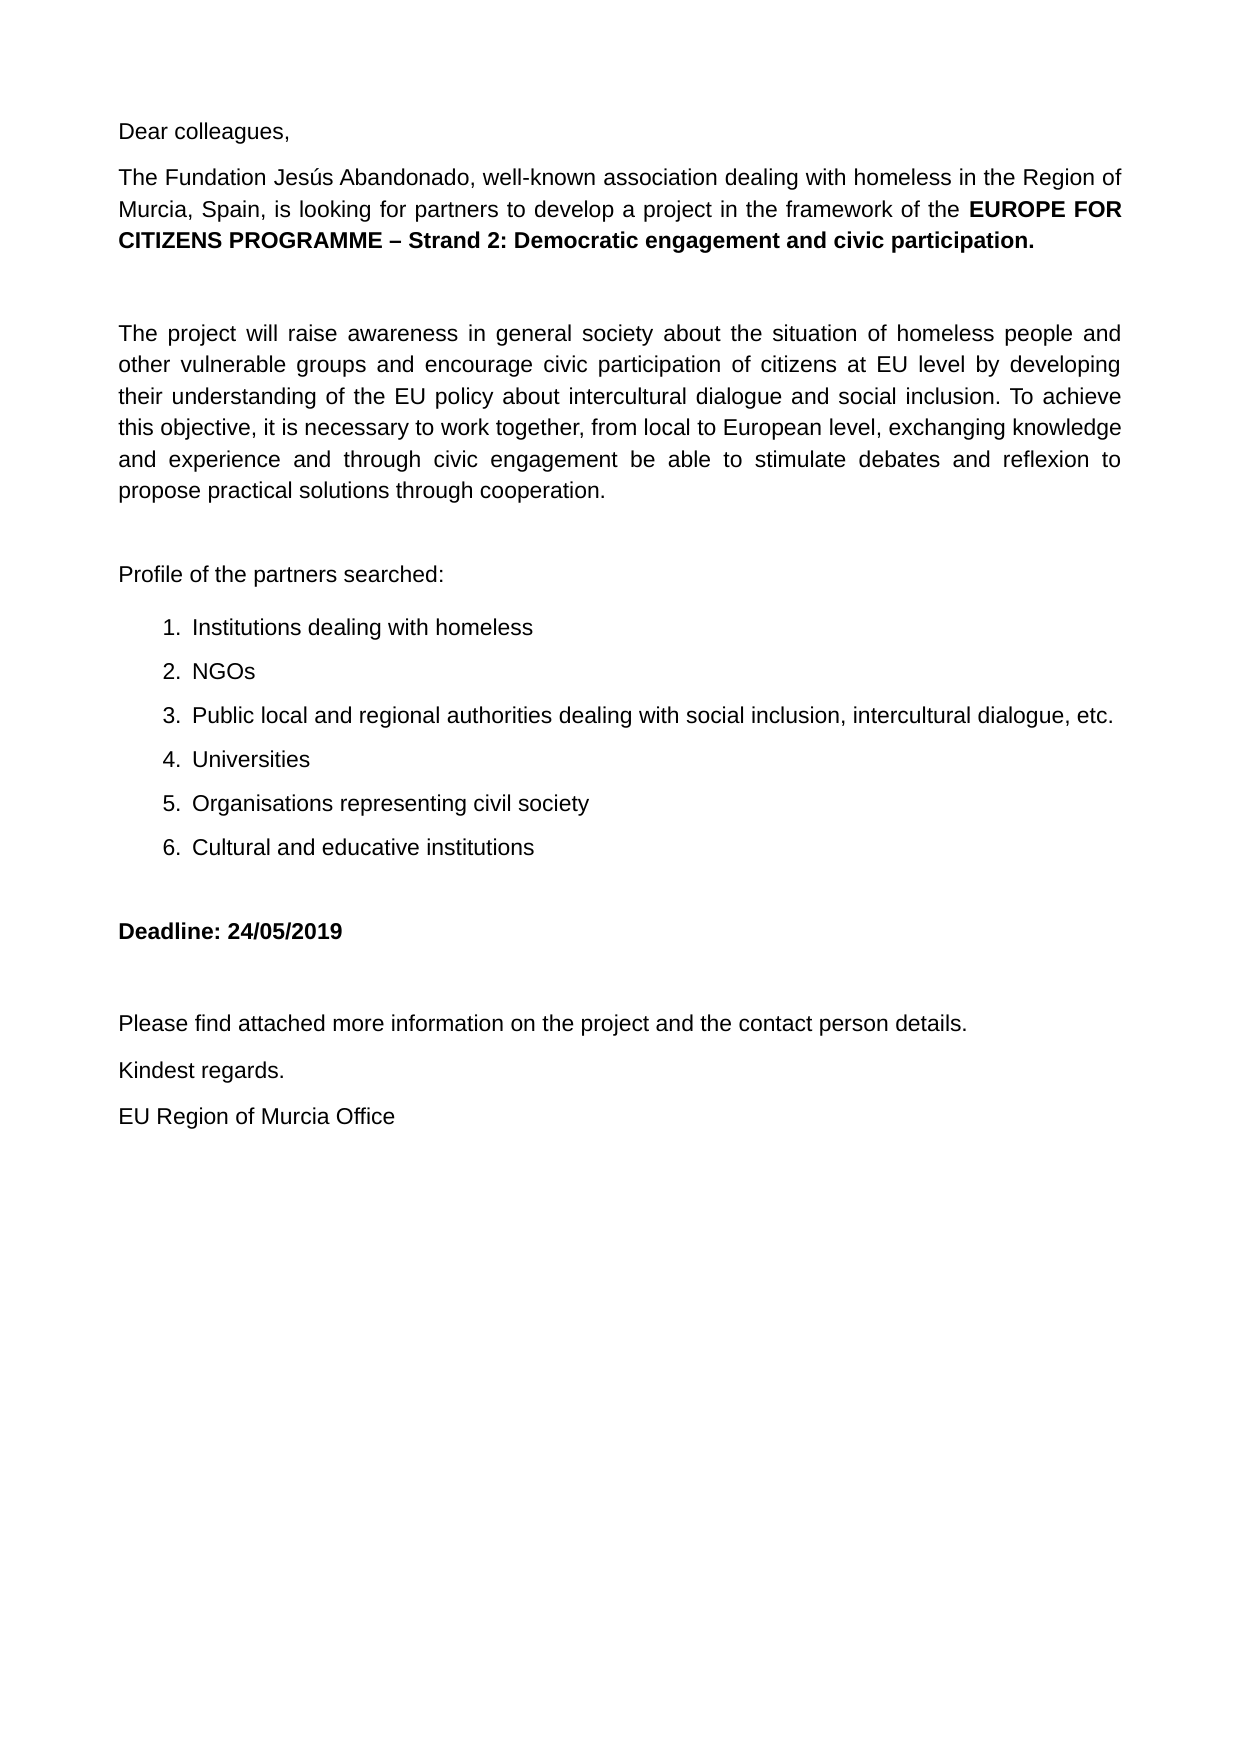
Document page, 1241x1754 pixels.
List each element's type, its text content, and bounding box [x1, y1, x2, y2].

text The project will raise awareness in general society about the situation of homeless people and other vulnerable groups and encourage civic participation of citizens at EU level by developing their understanding of the EU policy about intercultural dialogue and social inclusion. To achieve this objective, it is necessary to work together, from local to European level, exchanging knowledge and experience and through civic engagement be able to stimulate debates and reflexion to propose practical solutions through cooperation. [118, 320, 1122, 504]
text Dear colleagues, [118, 118, 1122, 144]
list NGOs [162, 658, 1122, 684]
text Please find attached more information on the project and the contact person details. [118, 1010, 1122, 1037]
text Deadline: 24/05/2019 [118, 918, 1122, 944]
text EU Region of Murcia Office [118, 1103, 1122, 1129]
list Organisations representing civil society [162, 790, 1122, 816]
text Kindest regards. [118, 1057, 1122, 1083]
list Cultural and educative institutions [162, 834, 1122, 861]
list Institutions dealing with homeless [162, 614, 1122, 640]
text The Fundation Jesús Abandonado, well-known association dealing with homeless in the Region of Murcia, Spain, is looking for partners to develop a project in the framework of the EUROPE FOR CITIZENS PROGRAMME – Strand 2: Democratic engagement and civic participation. [118, 164, 1122, 254]
text Profile of the partners searched: [118, 561, 1122, 588]
list Public local and regional authorities dealing with social inclusion, intercultural dialogue, etc. [162, 702, 1122, 728]
list Universities [162, 746, 1122, 772]
